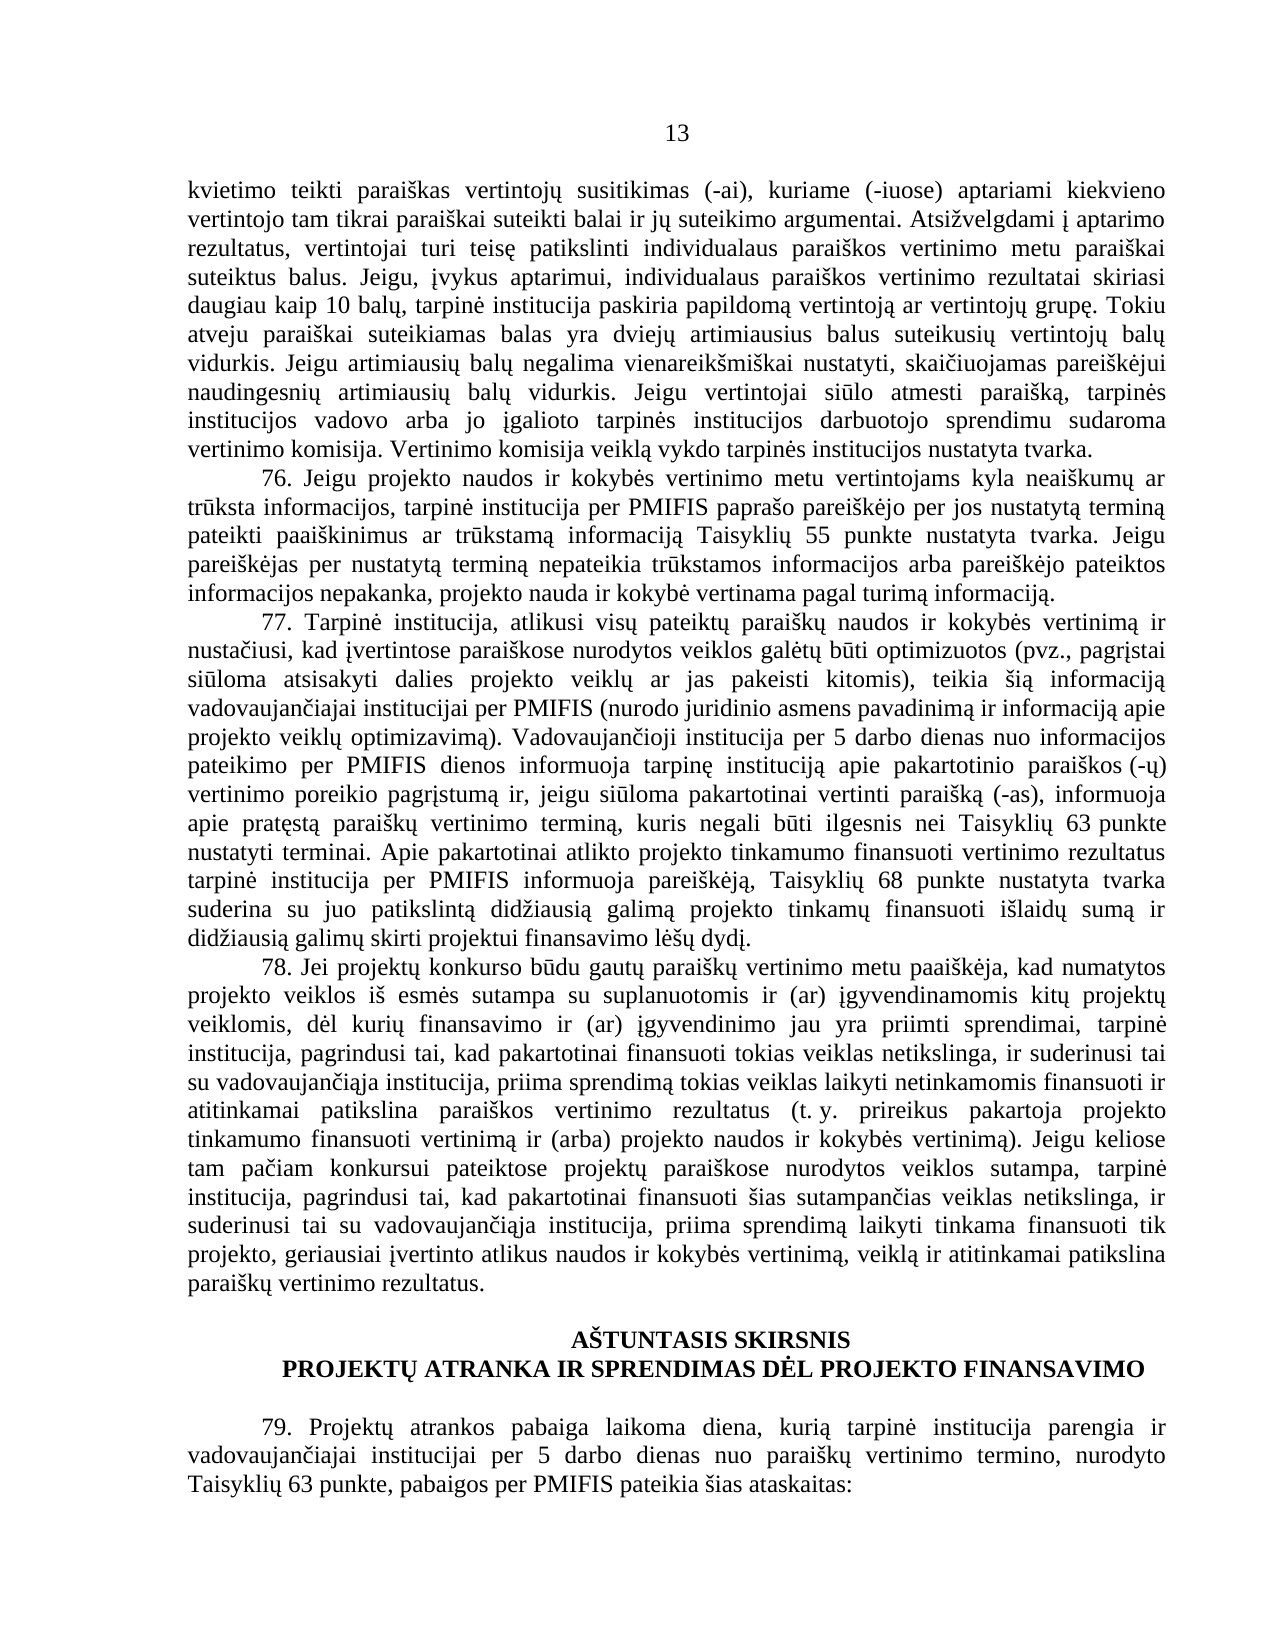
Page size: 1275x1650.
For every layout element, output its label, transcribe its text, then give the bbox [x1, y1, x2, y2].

text 78. Jei projektų konkurso būdu gautų paraiškų vertinimo metu paaiškėja, kad numatytos projekto veiklos iš esmės sutampa su suplanuotomis ir (ar) įgyvendinamomis kitų projektų veiklomis, dėl kurių finansavimo ir (ar) įgyvendinimo jau yra priimti sprendimai, tarpinė institucija, pagrindusi tai, kad pakartotinai finansuoti tokias veiklas netikslinga, ir suderinusi tai su vadovaujančiąja institucija, priima sprendimą tokias veiklas laikyti netinkamomis finansuoti ir atitinkamai patikslina paraiškos vertinimo rezultatus (t. y. prireikus pakartoja projekto tinkamumo finansuoti vertinimą ir (arba) projekto naudos ir kokybės vertinimą). Jeigu keliose tam pačiam konkursui pateiktose projektų paraiškose nurodytos veiklos sutampa, tarpinė institucija, pagrindusi tai, kad pakartotinai finansuoti šias sutampančias veiklas netikslinga, ir suderinusi tai su vadovaujančiąja institucija, priima sprendimą laikyti tinkama finansuoti tik projekto, geriausiai įvertinto atlikus naudos ir kokybės vertinimą, veiklą ir atitinkamai patikslina paraiškų vertinimo rezultatus. [187, 952, 1167, 1297]
text kvietimo teikti paraiškas vertintojų susitikimas (-ai), kuriame (-iuose) aptariami kiekvieno vertintojo tam tikrai paraiškai suteikti balai ir jų suteikimo argumentai. Atsižvelgdami į aptarimo rezultatus, vertintojai turi teisę patikslinti individualaus paraiškos vertinimo metu paraiškai suteiktus balus. Jeigu, įvykus aptarimui, individualaus paraiškos vertinimo rezultatai skiriasi daugiau kaip 10 balų, tarpinė institucija paskiria papildomą vertintoją ar vertintojų grupę. Tokiu atveju paraiškai suteikiamas balas yra dviejų artimiausius balus suteikusių vertintojų balų vidurkis. Jeigu artimiausių balų negalima vienareikšmiškai nustatyti, skaičiuojamas pareiškėjui naudingesnių artimiausių balų vidurkis. Jeigu vertintojai siūlo atmesti paraišką, tarpinės institucijos vadovo arba jo įgalioto tarpinės institucijos darbuotojo sprendimu sudaroma vertinimo komisija. Vertinimo komisija veiklą vykdo tarpinės institucijos nustatyta tvarka. [187, 176, 1167, 463]
text 76. Jeigu projekto naudos ir kokybės vertinimo metu vertintojams kyla neaiškumų ar trūksta informacijos, tarpinė institucija per PMIFIS paprašo pareiškėjo per jos nustatytą terminą pateikti paaiškinimus ar trūkstamą informaciją Taisyklių 55 punkte nustatyta tvarka. Jeigu pareiškėjas per nustatytą terminą nepateikia trūkstamos informacijos arba pareiškėjo pateiktos informacijos nepakanka, projekto nauda ir kokybė vertinama pagal turimą informaciją. [187, 463, 1167, 607]
subtitle aštuntasis skirsnis [187, 1326, 1167, 1354]
text 79. Projektų atrankos pabaiga laikoma diena, kurią tarpinė institucija parengia ir vadovaujančiajai institucijai per 5 darbo dienas nuo paraiškų vertinimo termino, nurodyto Taisyklių 63 punkte, pabaigos per PMIFIS pateikia šias ataskaitas: [187, 1412, 1167, 1498]
subtitle Projektų atranka ir sprendimas dėl projekto finansavimo [187, 1354, 1167, 1383]
text 77. Tarpinė institucija, atlikusi visų pateiktų paraiškų naudos ir kokybės vertinimą ir nustačiusi, kad įvertintose paraiškose nurodytos veiklos galėtų būti optimizuotos (pvz., pagrįstai siūloma atsisakyti dalies projekto veiklų ar jas pakeisti kitomis), teikia šią informaciją vadovaujančiajai institucijai per PMIFIS (nurodo juridinio asmens pavadinimą ir informaciją apie projekto veiklų optimizavimą). Vadovaujančioji institucija per 5 darbo dienas nuo informacijos pateikimo per PMIFIS dienos informuoja tarpinę instituciją apie pakartotinio paraiškos (-ų) vertinimo poreikio pagrįstumą ir, jeigu siūloma pakartotinai vertinti paraišką (-as), informuoja apie pratęstą paraiškų vertinimo terminą, kuris negali būti ilgesnis nei Taisyklių 63 punkte nustatyti terminai. Apie pakartotinai atlikto projekto tinkamumo finansuoti vertinimo rezultatus tarpinė institucija per PMIFIS informuoja pareiškėją, Taisyklių 68 punkte nustatyta tvarka suderina su juo patikslintą didžiausią galimą projekto tinkamų finansuoti išlaidų sumą ir didžiausią galimų skirti projektui finansavimo lėšų dydį. [187, 607, 1167, 952]
